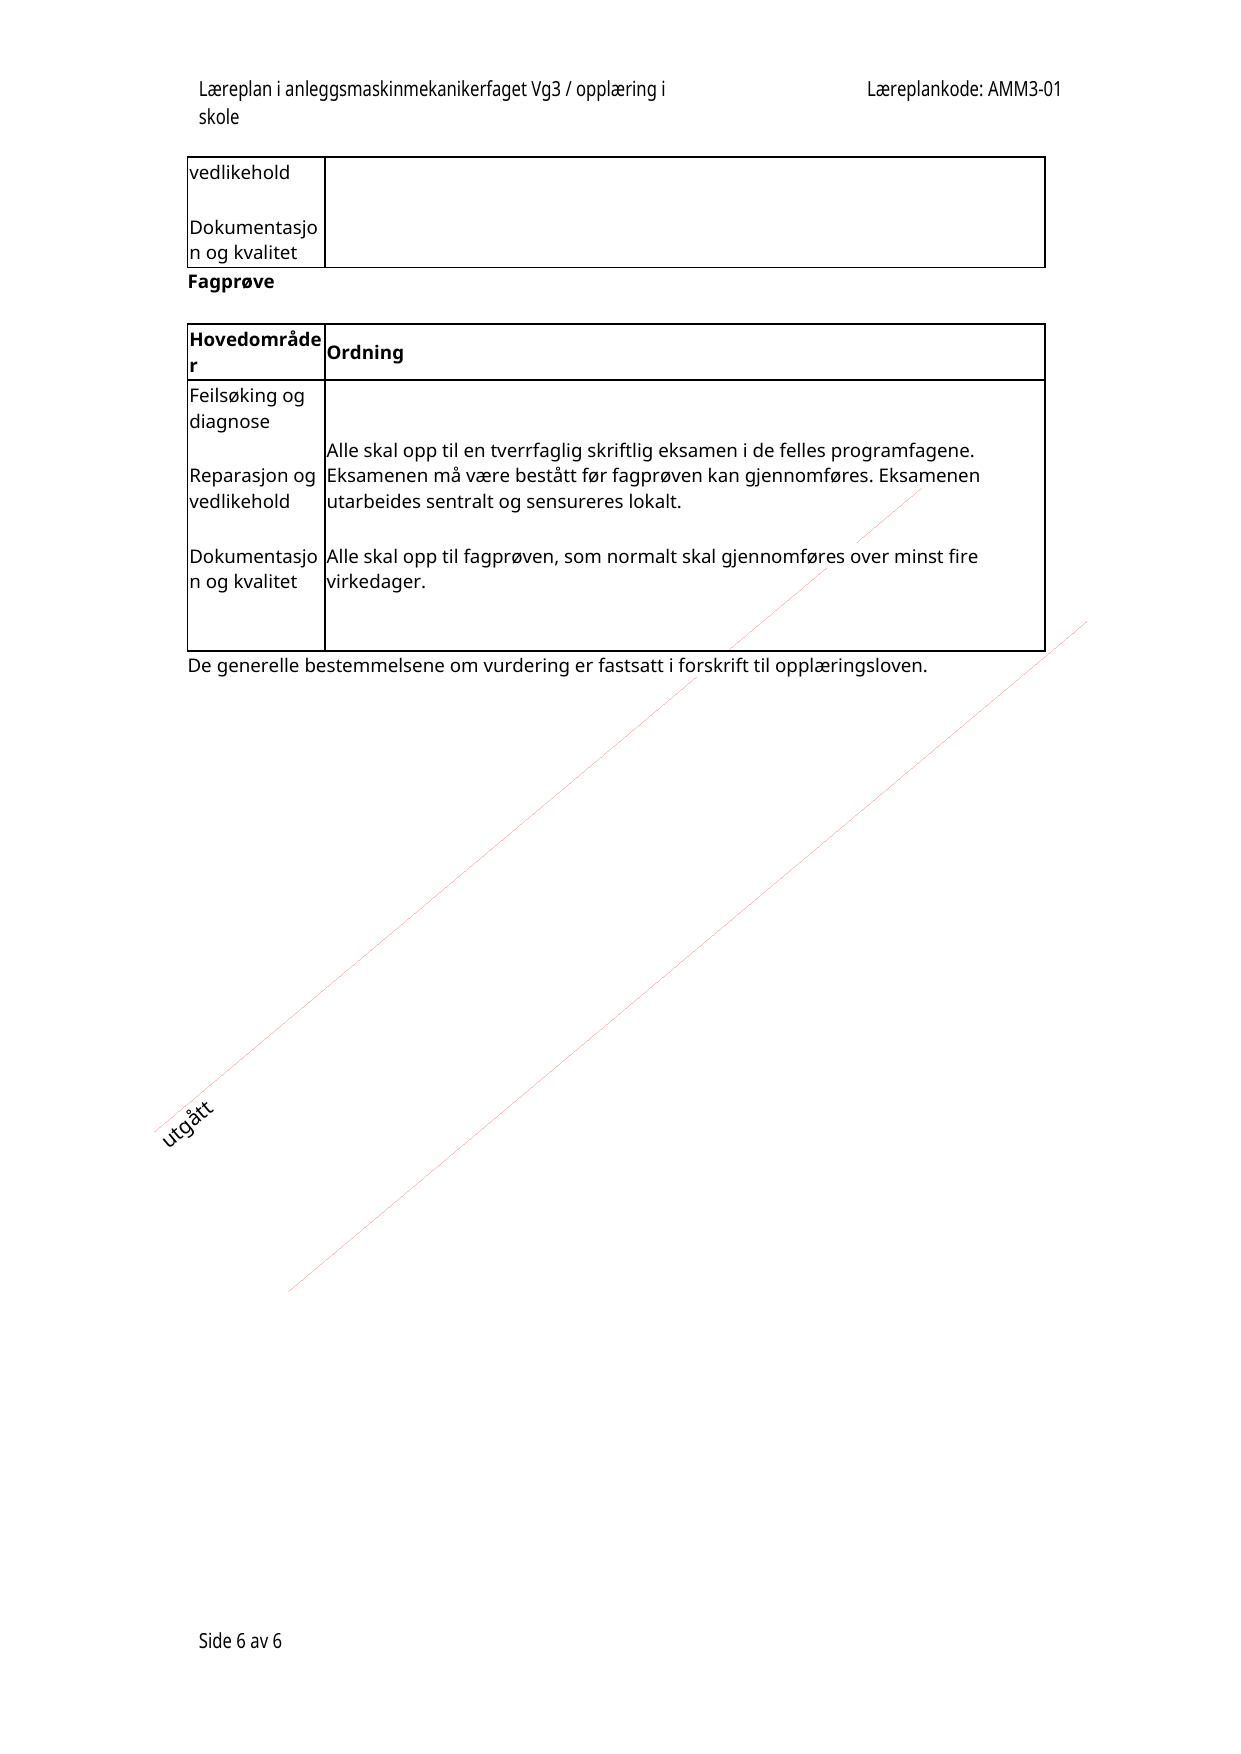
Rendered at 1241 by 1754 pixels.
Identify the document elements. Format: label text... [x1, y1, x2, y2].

table_cell Alle skal opp til en tverrfaglig skriftlig eksamen i de felles programfagene. Eksamenen må være bestått før fagprøven kan gjennomføres. Eksamenen utarbeides sentralt og sensureres lokalt. Alle skal opp til fagprøven, som normalt skal gjennomføres over minst fire virkedager. [326, 381, 1044, 650]
table_cell [326, 158, 1044, 267]
text De generelle bestemmelsene om vurdering er fastsatt i forskrift til opplæringsloven. [933, 652, 1049, 677]
text Fagprøve [187, 268, 1053, 294]
table_header Ordning [326, 325, 1044, 379]
